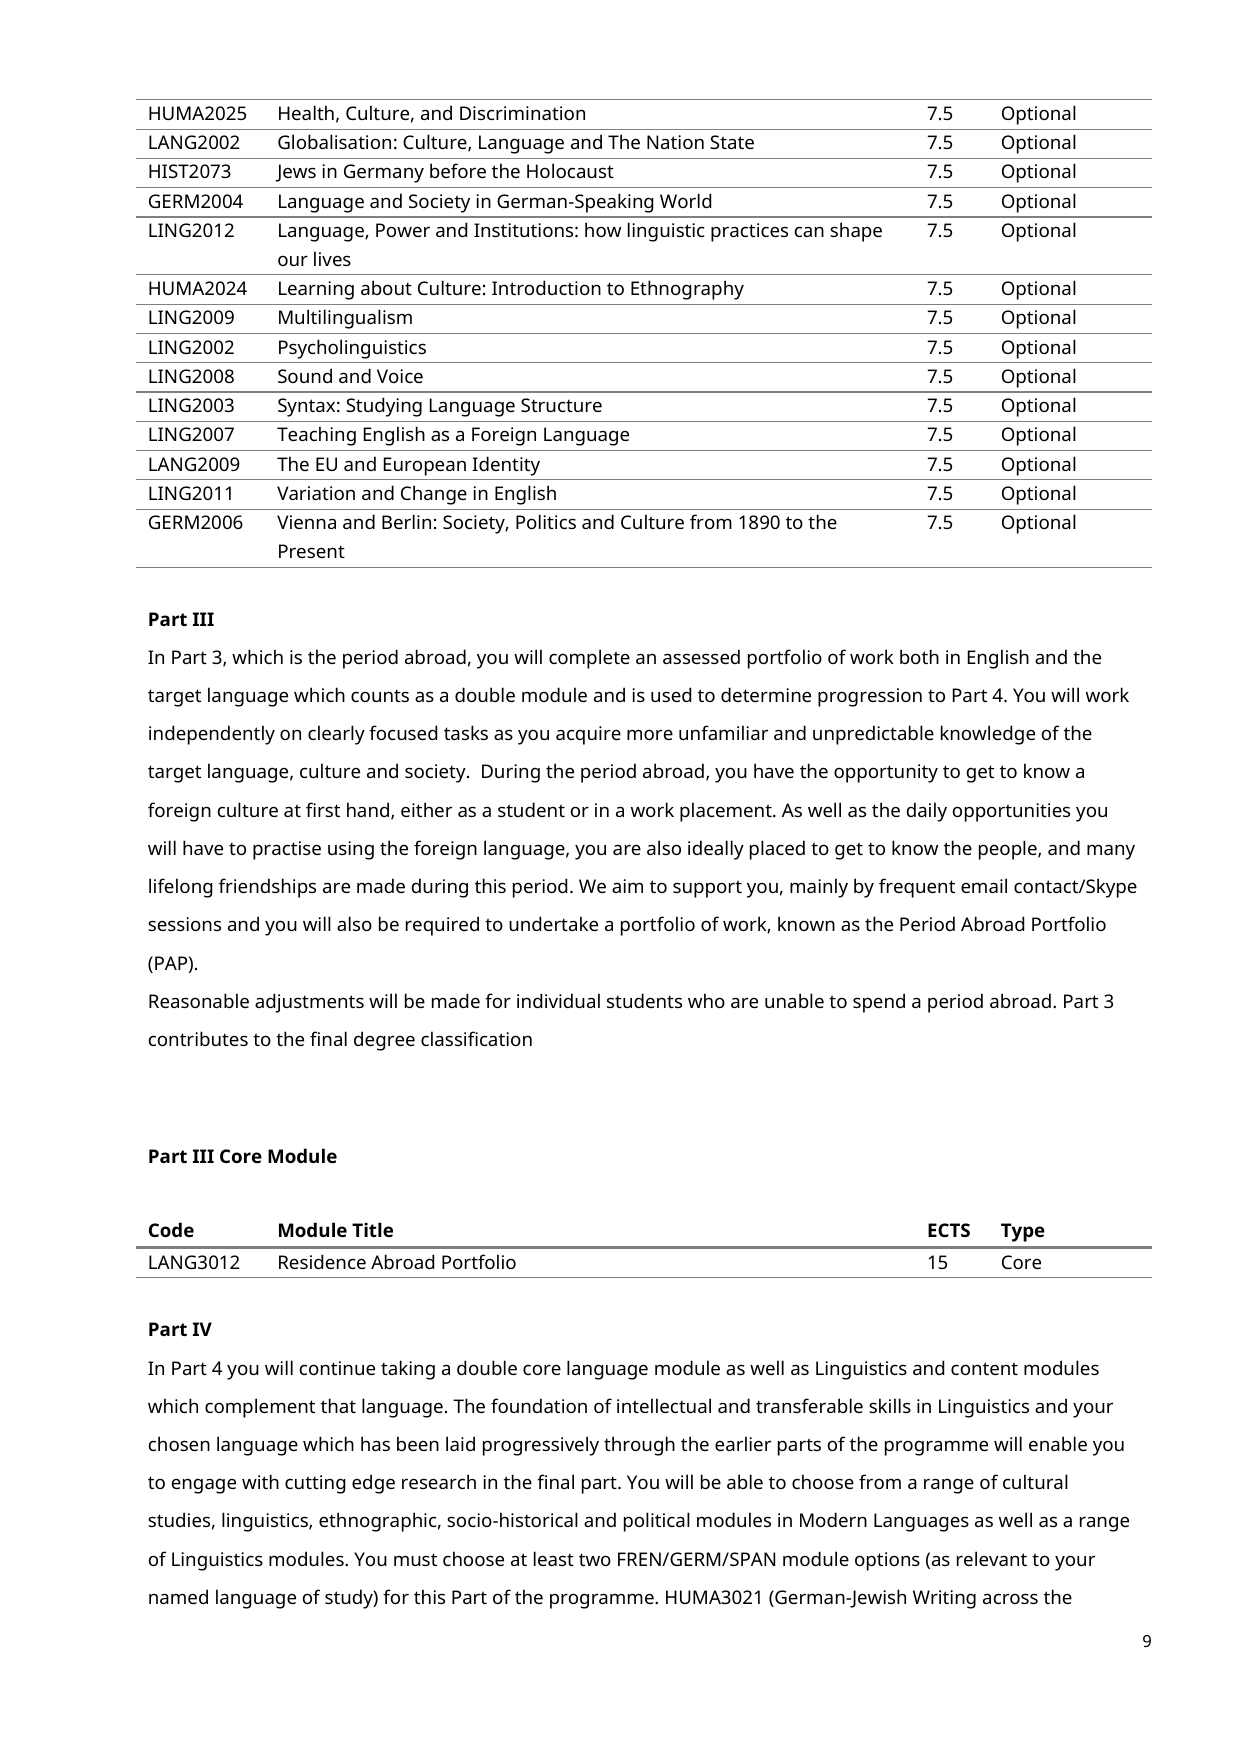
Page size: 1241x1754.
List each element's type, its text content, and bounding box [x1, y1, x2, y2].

table_cell Type [989, 1218, 1152, 1246]
table_cell 7.5 [916, 305, 989, 333]
table_cell 7.5 [916, 510, 989, 567]
table_cell 7.5 [916, 218, 989, 274]
table_cell 7.5 [916, 363, 989, 391]
table_cell Optional [989, 363, 1152, 391]
table_cell 15 [916, 1249, 989, 1277]
table_cell 7.5 [916, 100, 989, 128]
table_cell Optional [989, 451, 1152, 479]
table_cell Optional [989, 305, 1152, 333]
table_cell Optional [989, 275, 1152, 304]
table_cell Sound and Voice [266, 363, 916, 391]
table_cell Jews in Germany before the Holocaust [266, 159, 916, 187]
table_cell Part IV In Part 4 you will continue taking a double core language module as well as Linguistics and content modules which complement that language. The foundation of intellectual and transferable skills in Linguistics and your chosen language which has been laid progressively through the earlier parts of the programme will enable you to engage with cutting edge research in the final part. You will be able to choose from a range of cultural studies, linguistics, ethnographic, socio-historical and political modules in Modern Languages as well as a range of Linguistics modules. You must choose at least two FREN/GERM/SPAN module options (as relevant to your named language of study) for this Part of the programme. HUMA3021 (German-Jewish Writing across the [136, 1278, 1152, 1610]
table_cell 7.5 [916, 275, 989, 304]
table_cell GERM2004 [136, 188, 266, 216]
table_cell 7.5 [916, 159, 989, 187]
table_cell Module Title [266, 1218, 916, 1246]
table_cell Psycholinguistics [266, 334, 916, 362]
table_cell Optional [989, 130, 1152, 158]
table_cell 7.5 [916, 480, 989, 508]
table_cell Variation and Change in English [266, 480, 916, 508]
table_cell Residence Abroad Portfolio [266, 1249, 916, 1277]
table_cell Code [136, 1218, 266, 1246]
table_cell Language, Power and Institutions: how linguistic practices can shape our lives [266, 218, 916, 274]
table_cell LANG3012 [136, 1249, 266, 1277]
table_cell LANG2009 [136, 451, 266, 479]
table_cell LING2008 [136, 363, 266, 391]
table_cell Multilingualism [266, 305, 916, 333]
table_cell LING2011 [136, 480, 266, 508]
table_cell LING2002 [136, 334, 266, 362]
table_cell Optional [989, 218, 1152, 274]
table_cell 7.5 [916, 188, 989, 216]
table_cell 7.5 [916, 130, 989, 158]
table_cell 7.5 [916, 422, 989, 450]
table_cell ECTS [916, 1218, 989, 1246]
table_cell Optional [989, 159, 1152, 187]
table_cell Language and Society in German-Speaking World [266, 188, 916, 216]
table_cell Optional [989, 100, 1152, 128]
table_cell 7.5 [916, 393, 989, 421]
table_cell Optional [989, 393, 1152, 421]
table_cell HUMA2025 [136, 100, 266, 128]
table_cell LING2012 [136, 218, 266, 274]
table_cell LING2003 [136, 393, 266, 421]
table_cell Optional [989, 334, 1152, 362]
table_cell HIST2073 [136, 159, 266, 187]
table_cell Teaching English as a Foreign Language [266, 422, 916, 450]
table_cell 7.5 [916, 451, 989, 479]
table_cell Optional [989, 510, 1152, 567]
table_cell Learning about Culture: Introduction to Ethnography [266, 275, 916, 304]
table_cell Optional [989, 480, 1152, 508]
table_cell Part III Core Module [136, 1105, 1152, 1218]
table_cell LING2009 [136, 305, 266, 333]
table_cell HUMA2024 [136, 275, 266, 304]
table_cell 7.5 [916, 334, 989, 362]
table_cell GERM2006 [136, 510, 266, 567]
table_cell Optional [989, 188, 1152, 216]
table_cell Syntax: Studying Language Structure [266, 393, 916, 421]
table_cell LANG2002 [136, 130, 266, 158]
table_cell Health, Culture, and Discrimination [266, 100, 916, 128]
table_cell Globalisation: Culture, Language and The Nation State [266, 130, 916, 158]
table_cell Core [989, 1249, 1152, 1277]
table_cell The EU and European Identity [266, 451, 916, 479]
table_cell Optional [989, 422, 1152, 450]
table_cell Vienna and Berlin: Society, Politics and Culture from 1890 to the Present [266, 510, 916, 567]
table_cell LING2007 [136, 422, 266, 450]
table_cell Part III In Part 3, which is the period abroad, you will complete an assessed portfolio of work both in English and the target language which counts as a double module and is used to determine progression to Part 4. You will work independently on clearly focused tasks as you acquire more unfamiliar and unpredictable knowledge of the target language, culture and society. During the period abroad, you have the opportunity to get to know a foreign culture at first hand, either as a student or in a work placement. As well as the daily opportunities you will have to practise using the foreign language, you are also ideally placed to get to know the people, and many lifelong friendships are made during this period. We aim to support you, mainly by frequent email contact/Skype sessions and you will also be required to undertake a portfolio of work, known as the Period Abroad Portfolio (PAP). Reasonable adjustments will be made for individual students who are unable to spend a period abroad. Part 3 contributes to the final degree classification [136, 568, 1152, 1105]
